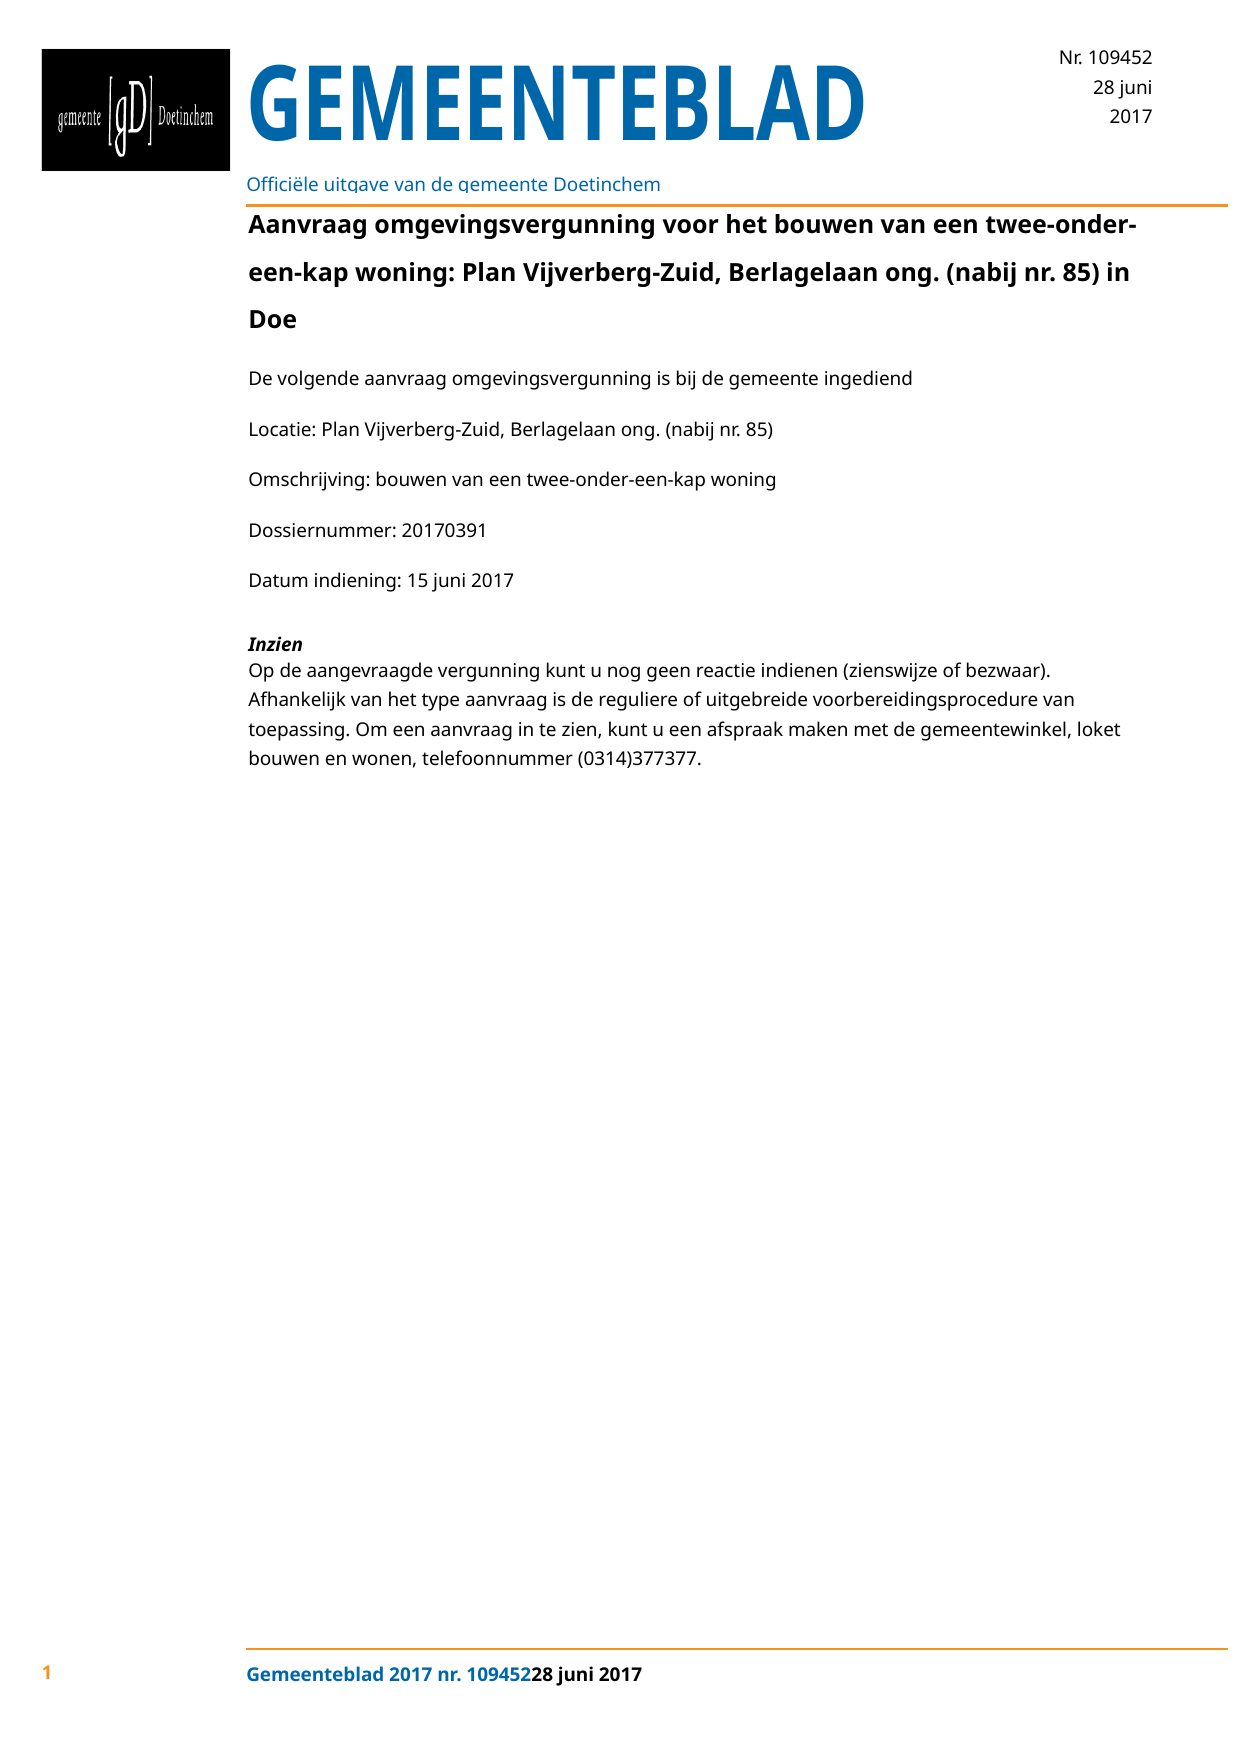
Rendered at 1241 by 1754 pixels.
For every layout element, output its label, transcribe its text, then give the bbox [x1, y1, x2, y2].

text Omschrijving: bouwen van een twee-onder-een-kap woning [248, 466, 1152, 492]
text Datum indiening: 15 juni 2017 [248, 567, 1152, 593]
text Dossiernummer: 20170391 [248, 517, 1152, 542]
text Aanvraag omgevingsvergunning voor het bouwen van een twee-onder-een-kap woning: Plan Vijverberg-Zuid, Berlagelaan ong. (nabij nr. 85) in Doe [248, 207, 1152, 336]
picture [41, 47, 231, 172]
text Op de aangevraagde vergunning kunt u nog geen reactie indienen (zienswijze of bezwaar). Afhankelijk van het type aanvraag is de reguliere of uitgebreide voorbereidingsprocedure van toepassing. Om een aanvraag in te zien, kunt u een afspraak maken met de gemeentewinkel, loket bouwen en wonen, telefoonnummer (0314)377377. [248, 657, 1152, 771]
text Locatie: Plan Vijverberg-Zuid, Berlagelaan ong. (nabij nr. 85) [248, 416, 1152, 442]
text De volgende aanvraag omgevingsvergunning is bij de gemeente ingediend [248, 366, 1152, 391]
text Inzien [248, 631, 1152, 657]
